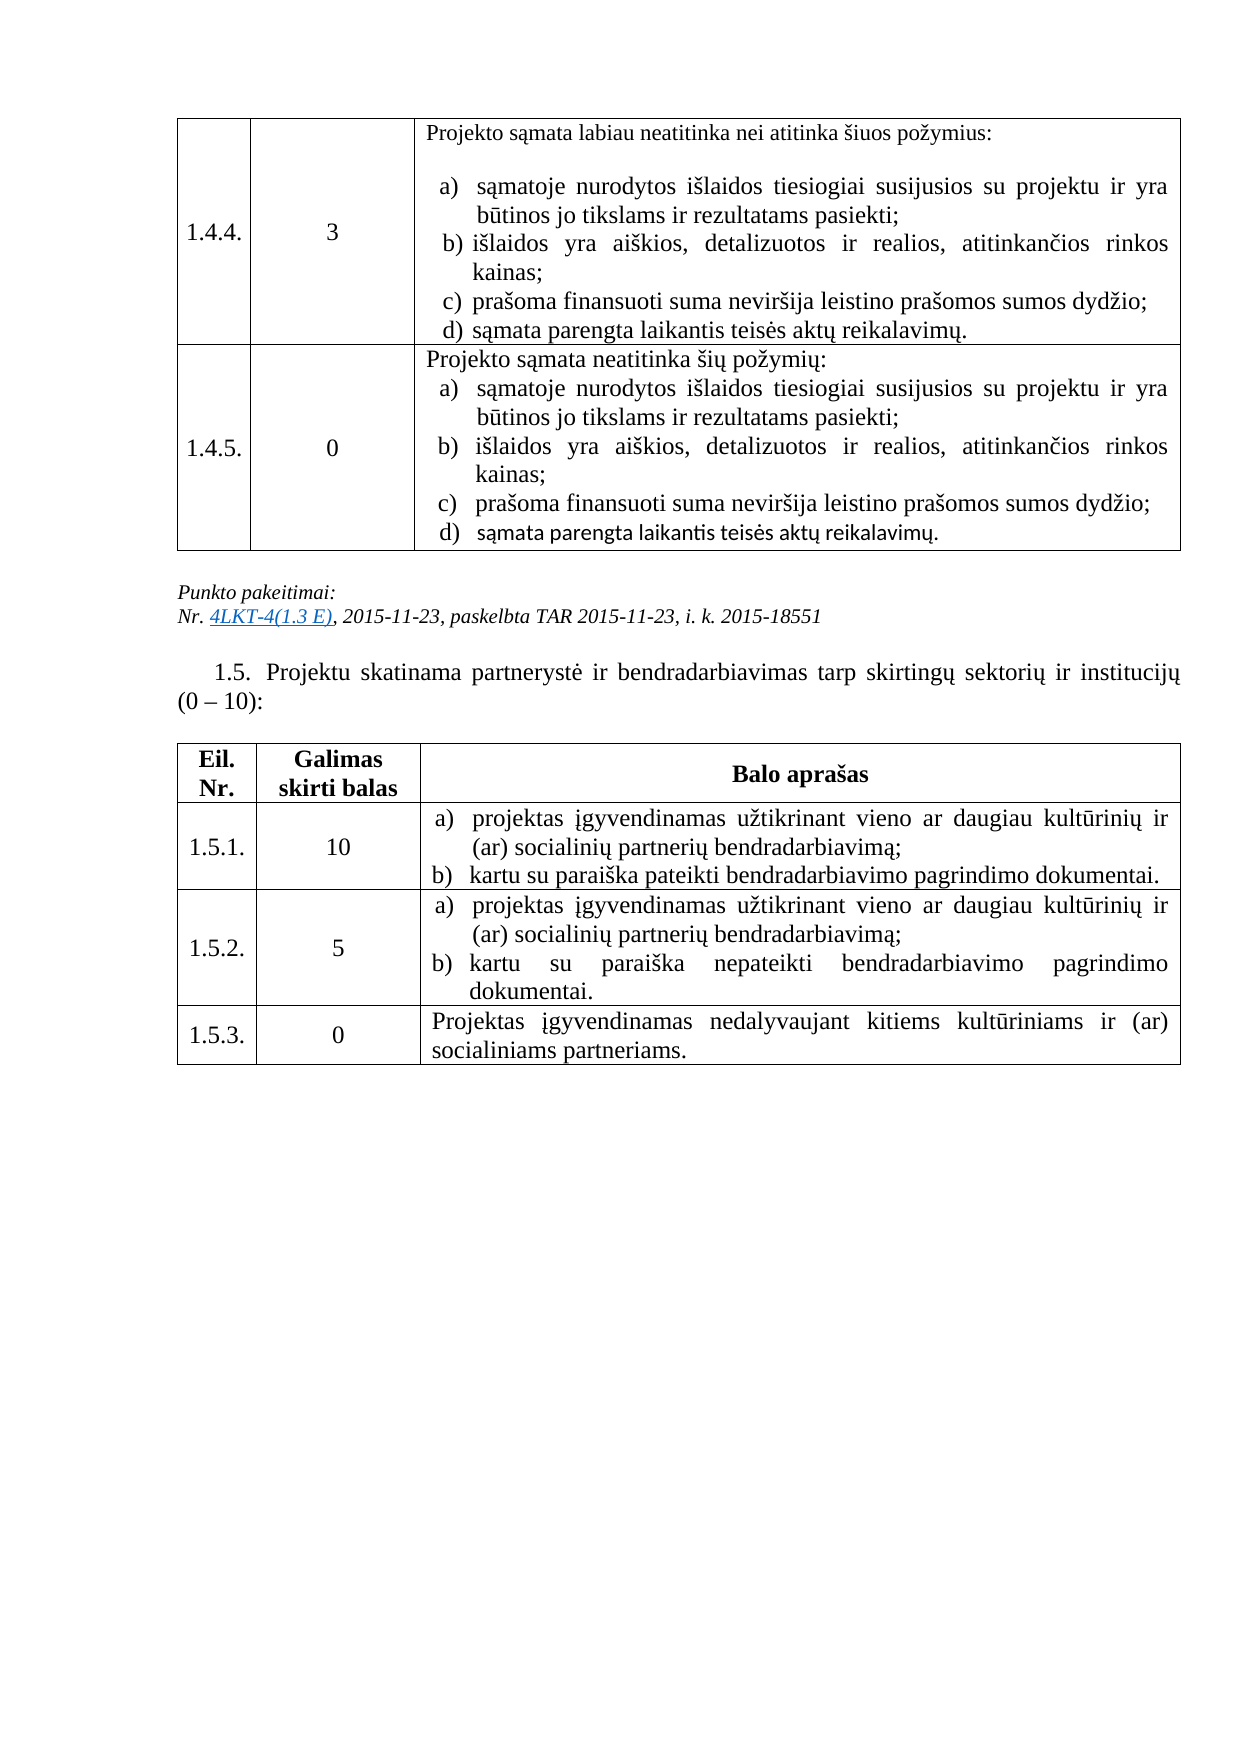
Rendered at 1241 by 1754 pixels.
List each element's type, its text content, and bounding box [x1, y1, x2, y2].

table_cell Projekto sąmata neatitinka šių požymių: a) sąmatoje nurodytos išlaidos tiesiogiai susijusios su projektu ir yra būtinos jo tikslams ir rezultatams pasiekti; b) išlaidos yra aiškios, detalizuotos ir realios, atitinkančios rinkos kainas; c) prašoma finansuoti suma neviršija leistino prašomos sumos dydžio; d) sąmata parengta laikantis teisės aktų reikalavimų. [415, 345, 1180, 550]
table_cell 1.4.4. [178, 119, 250, 343]
table_cell 0 [257, 1006, 420, 1064]
table_cell Projektas įgyvendinamas nedalyvaujant kitiems kultūriniams ir (ar) socialiniams partneriams. [421, 1006, 1180, 1064]
table_cell 1.5.2. [178, 890, 256, 1005]
text 1.5. Projektu skatinama partnerystė ir bendradarbiavimas tarp skirtingų sektorių ir institucijų (0 – 10): [177, 657, 1181, 714]
table_cell 10 [257, 803, 420, 889]
table_cell 0 [251, 345, 414, 550]
table_cell 1.5.1. [178, 803, 256, 889]
table_cell 1.4.5. [178, 345, 250, 550]
table_cell 1.5.3. [178, 1006, 256, 1064]
text Nr. 4LKT-4(1.3 E), 2015-11-23, paskelbta TAR 2015-11-23, i. k. 2015-18551 [177, 604, 1181, 628]
table_header Eil. Nr. [178, 744, 256, 802]
table_cell 5 [257, 890, 420, 1005]
table_cell a) projektas įgyvendinamas užtikrinant vieno ar daugiau kultūrinių ir (ar) socialinių partnerių bendradarbiavimą; b) kartu su paraiška pateikti bendradarbiavimo pagrindimo dokumentai. [421, 803, 1180, 889]
text Punkto pakeitimai: [177, 580, 1181, 604]
table_cell 3 [251, 119, 414, 343]
table_cell Projekto sąmata labiau neatitinka nei atitinka šiuos požymius: a) sąmatoje nurodytos išlaidos tiesiogiai susijusios su projektu ir yra būtinos jo tikslams ir rezultatams pasiekti; b) išlaidos yra aiškios, detalizuotos ir realios, atitinkančios rinkos kainas; c) prašoma finansuoti suma neviršija leistino prašomos sumos dydžio; d) sąmata parengta laikantis teisės aktų reikalavimų. [415, 119, 1180, 343]
table_header Galimas skirti balas [257, 744, 420, 802]
table_header Balo aprašas [421, 744, 1180, 802]
table_cell a) projektas įgyvendinamas užtikrinant vieno ar daugiau kultūrinių ir (ar) socialinių partnerių bendradarbiavimą; b) kartu su paraiška nepateikti bendradarbiavimo pagrindimo dokumentai. [421, 890, 1180, 1005]
